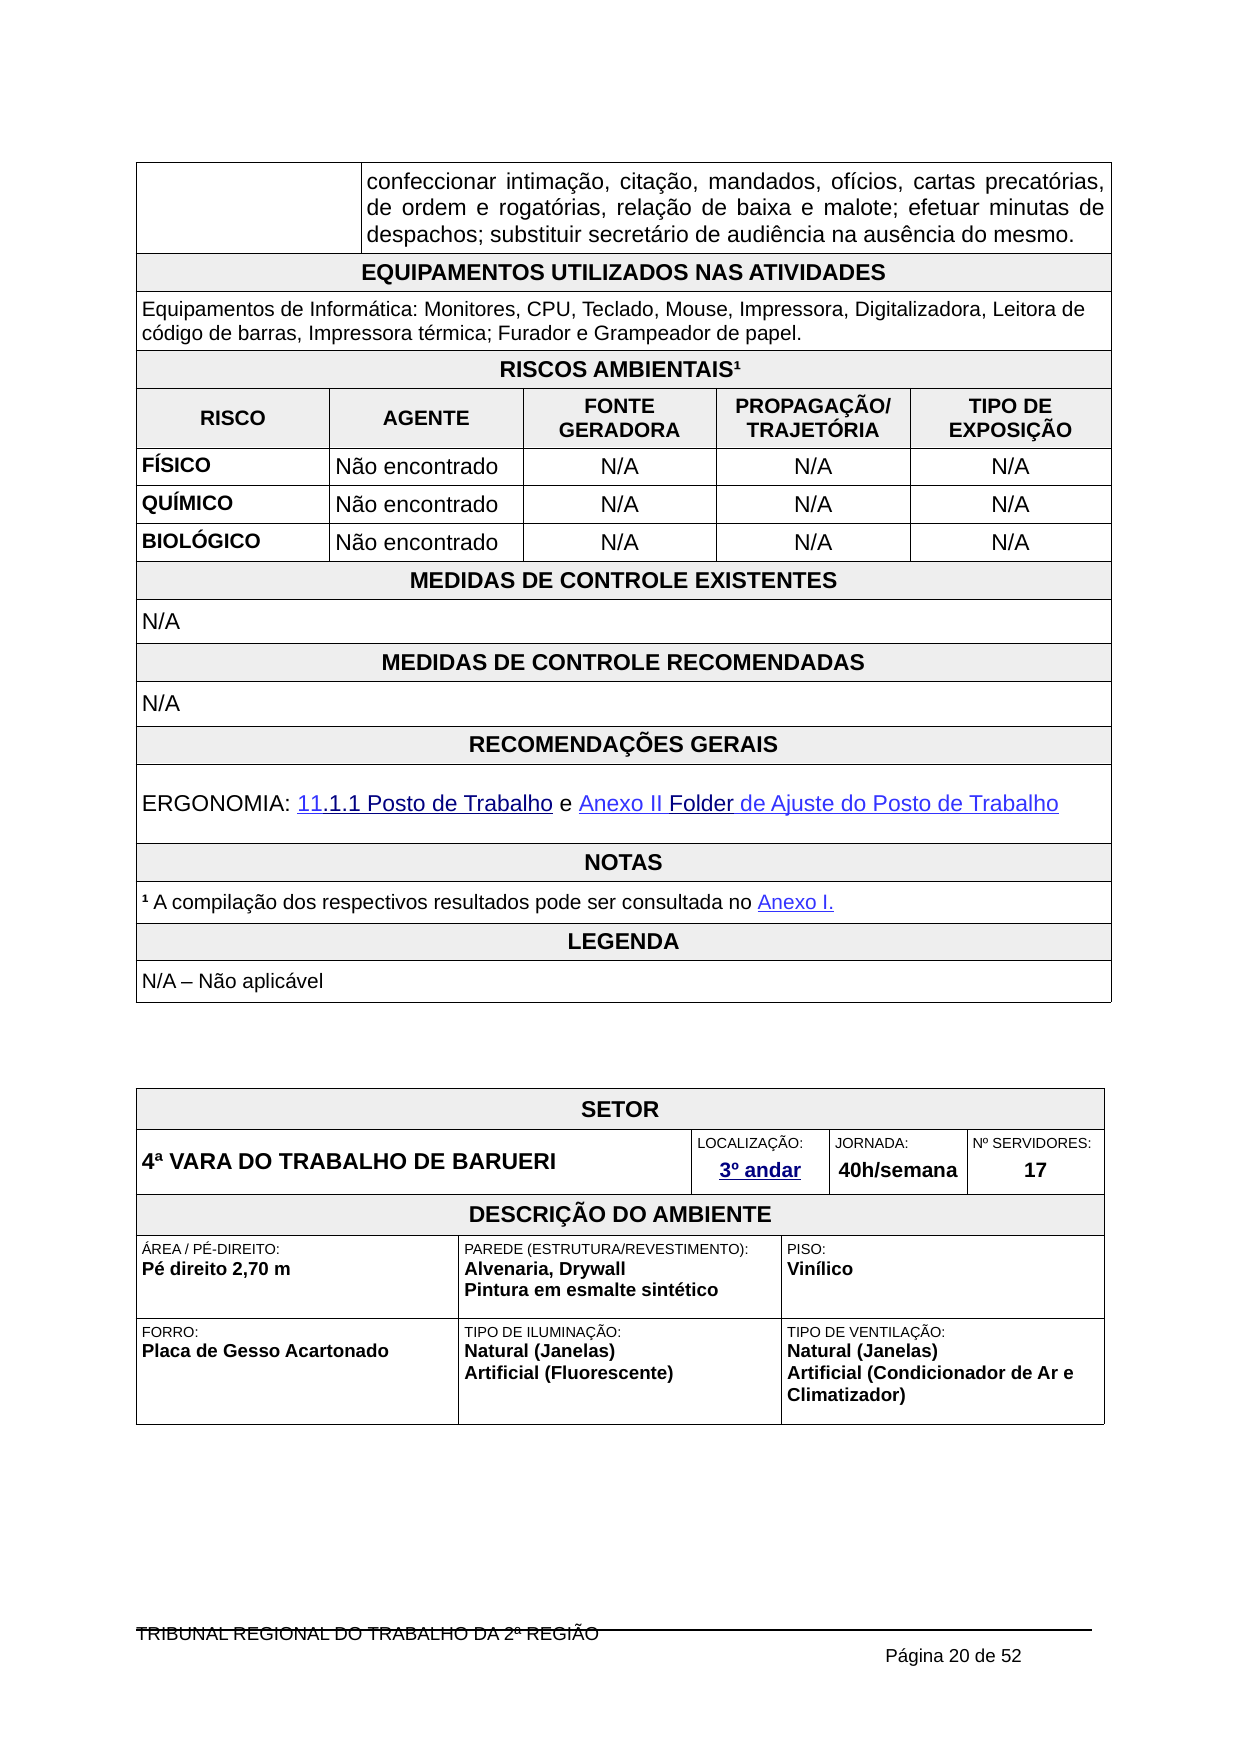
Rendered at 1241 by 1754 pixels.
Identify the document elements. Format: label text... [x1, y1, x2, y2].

table_cell MEDIDAS DE CONTROLE RECOMENDADAS [137, 644, 1111, 681]
table_cell LEGENDA [137, 924, 1111, 960]
table_cell N/A [524, 524, 716, 561]
table_cell Não encontrado [330, 486, 523, 523]
table_cell N/A [911, 449, 1111, 485]
table_cell N/A [717, 524, 910, 561]
table_cell ¹ A compilação dos respectivos resultados pode ser consultada no Anexo I. [137, 882, 1111, 922]
table_cell Não encontrado [330, 449, 523, 485]
table_cell QUÍMICO [137, 486, 329, 523]
table_cell LOCALIZAÇÃO: 3º andar [692, 1130, 829, 1193]
table_cell N/A [717, 449, 910, 485]
table_cell MEDIDAS DE CONTROLE EXISTENTES [137, 562, 1111, 599]
table_cell N/A [137, 682, 1111, 726]
table_cell 4ª VARA DO TRABALHO DE BARUERI [137, 1130, 691, 1193]
table_cell RECOMENDAÇÕES GERAIS [137, 727, 1111, 763]
table_cell N/A [911, 524, 1111, 561]
table_cell confeccionar intimação, citação, mandados, ofícios, cartas precatórias, de ordem e rogatórias, relação de baixa e malote; efetuar minutas de despachos; substituir secretário de audiência na ausência do mesmo. [362, 163, 1111, 253]
table_cell [137, 163, 361, 253]
table_cell TIPO DE VENTILAÇÃO: Natural (Janelas) Artificial (Condicionador de Ar e Climatizador) [782, 1319, 1104, 1424]
table_cell BIOLÓGICO [137, 524, 329, 561]
table_cell FONTE GERADORA [524, 389, 716, 447]
table_cell FORRO: Placa de Gesso Acartonado [137, 1319, 458, 1424]
table_cell DESCRIÇÃO DO AMBIENTE [137, 1195, 1104, 1235]
table_cell N/A [717, 486, 910, 523]
table_cell Nº SERVIDORES: 17 [968, 1130, 1104, 1193]
table_header SETOR [137, 1089, 1104, 1129]
table_cell N/A [911, 486, 1111, 523]
table_cell JORNADA: 40h/semana [830, 1130, 967, 1193]
table_cell ERGONOMIA: 11.1.1 Posto de Trabalho e Anexo II Folder de Ajuste do Posto de Trabalho [137, 765, 1111, 843]
table_cell TIPO DE ILUMINAÇÃO: Natural (Janelas) Artificial (Fluorescente) [459, 1319, 781, 1424]
table_cell Equipamentos de Informática: Monitores, CPU, Teclado, Mouse, Impressora, Digitalizadora, Leitora de código de barras, Impressora térmica; Furador e Grampeador de papel. [137, 292, 1111, 350]
table_cell ÁREA / PÉ-DIREITO: Pé direito 2,70 m [137, 1236, 458, 1318]
table_cell RISCOS AMBIENTAIS¹ [137, 351, 1111, 388]
table_cell N/A – Não aplicável [137, 961, 1111, 1002]
table_cell TIPO DE EXPOSIÇÃO [911, 389, 1111, 447]
table_cell N/A [137, 600, 1111, 643]
table_cell AGENTE [330, 389, 523, 447]
table_cell EQUIPAMENTOS UTILIZADOS NAS ATIVIDADES [137, 254, 1111, 291]
table_cell N/A [524, 449, 716, 485]
table_cell NOTAS [137, 844, 1111, 881]
table_cell PISO: Vinílico [782, 1236, 1104, 1318]
table_cell PAREDE (ESTRUTURA/REVESTIMENTO): Alvenaria, Drywall Pintura em esmalte sintético [459, 1236, 781, 1318]
table_cell N/A [524, 486, 716, 523]
table_cell PROPAGAÇÃO/ TRAJETÓRIA [717, 389, 910, 447]
table_cell RISCO [137, 389, 329, 447]
table_cell FÍSICO [137, 449, 329, 485]
table_cell Não encontrado [330, 524, 523, 561]
